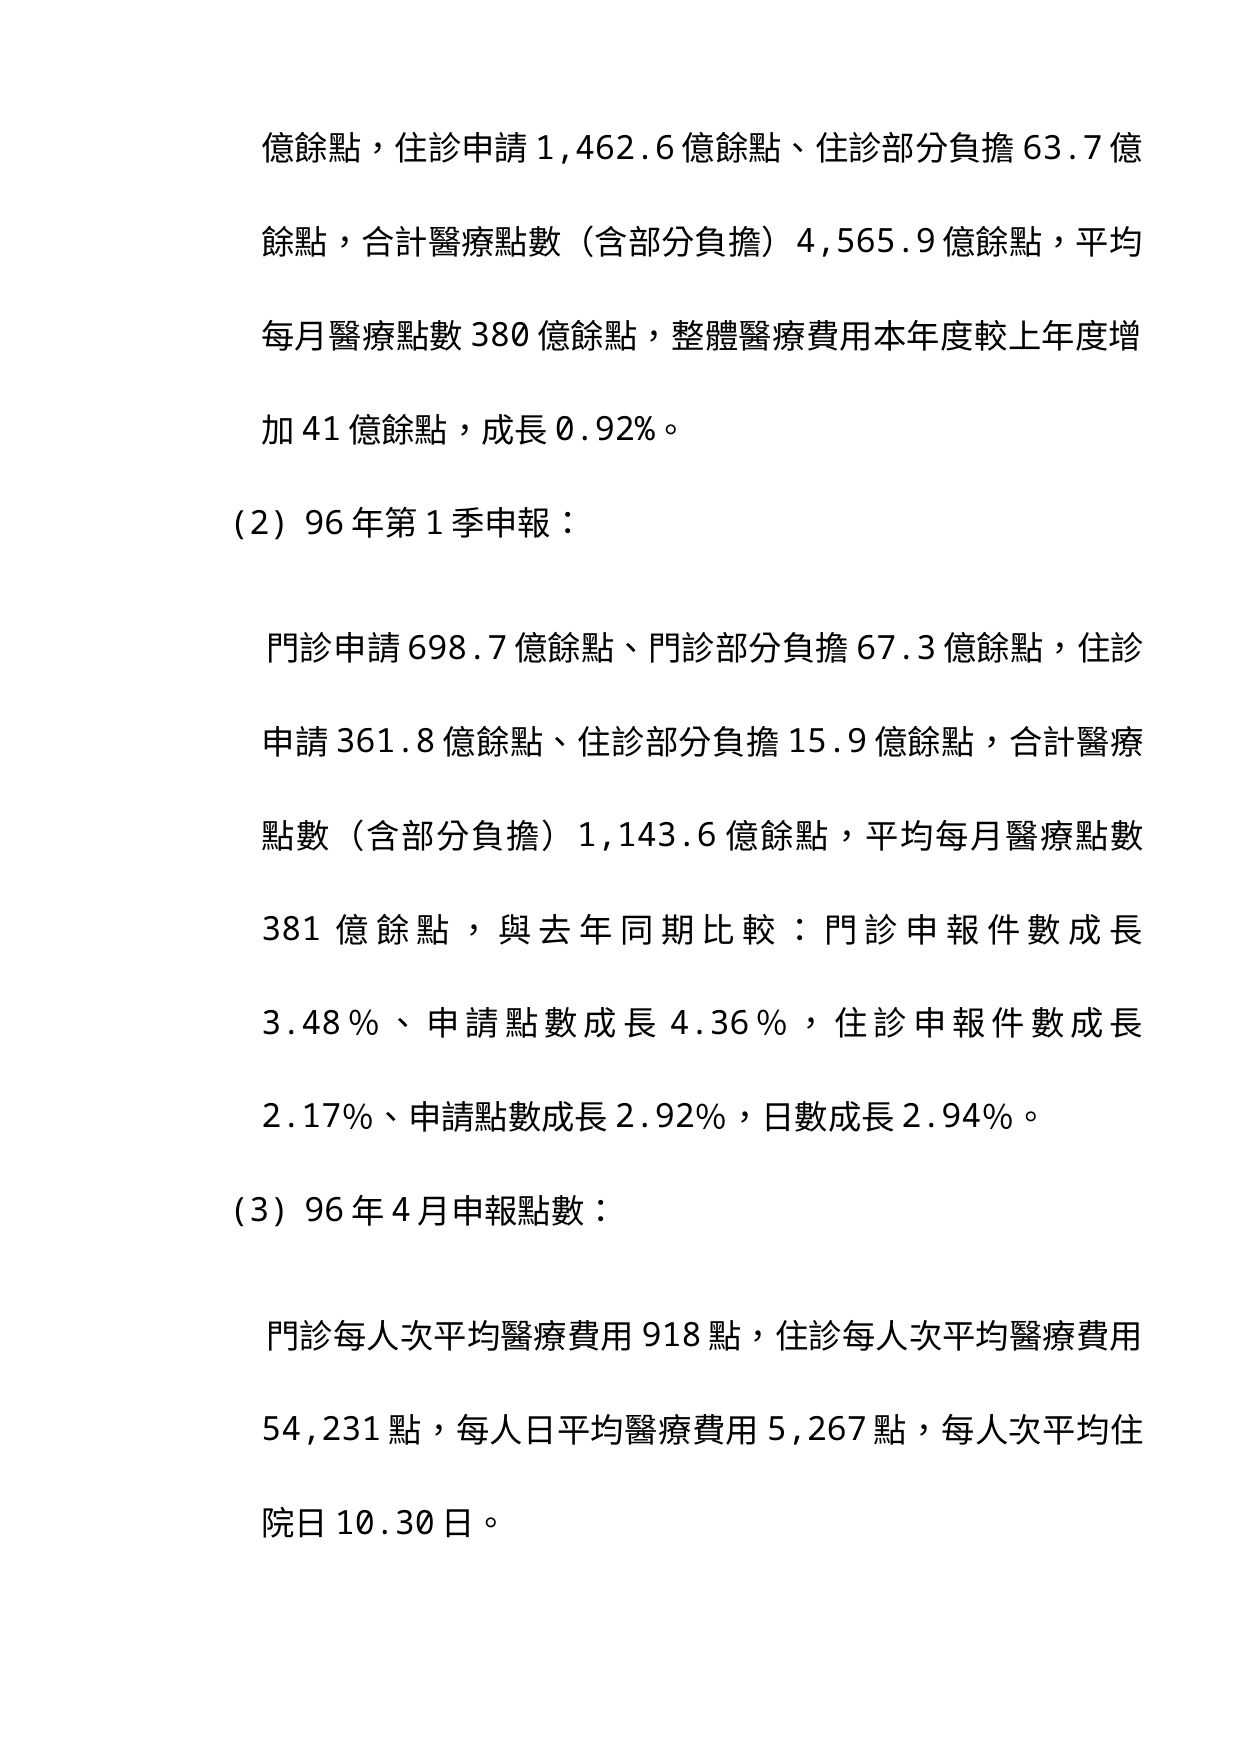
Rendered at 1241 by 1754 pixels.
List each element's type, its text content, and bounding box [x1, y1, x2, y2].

text 門診每人次平均醫療費用918點，住診每人次平均醫療費用54,231點，每人日平均醫療費用5,267點，每人次平均住院日10.30日。 [261, 1292, 1144, 1542]
text 億餘點，住診申請1,462.6億餘點、住診部分負擔63.7億餘點，合計醫療點數（含部分負擔）4,565.9億餘點，平均每月醫療點數380億餘點，整體醫療費用本年度較上年度增加41億餘點，成長0.92%。 [261, 104, 1142, 448]
text 門診申請698.7億餘點、門診部分負擔67.3億餘點，住診申請361.8億餘點、住診部分負擔15.9億餘點，合計醫療點數（含部分負擔）1,143.6億餘點，平均每月醫療點數381億餘點，與去年同期比較：門診申報件數成長3.48％、申請點數成長4.36％，住診申報件數成長2.17％、申請點數成長2.92％，日數成長2.94％。 [261, 604, 1144, 1136]
list 96年4月申報點數： [229, 1167, 1144, 1229]
list 96年第1季申報： [229, 479, 1144, 542]
